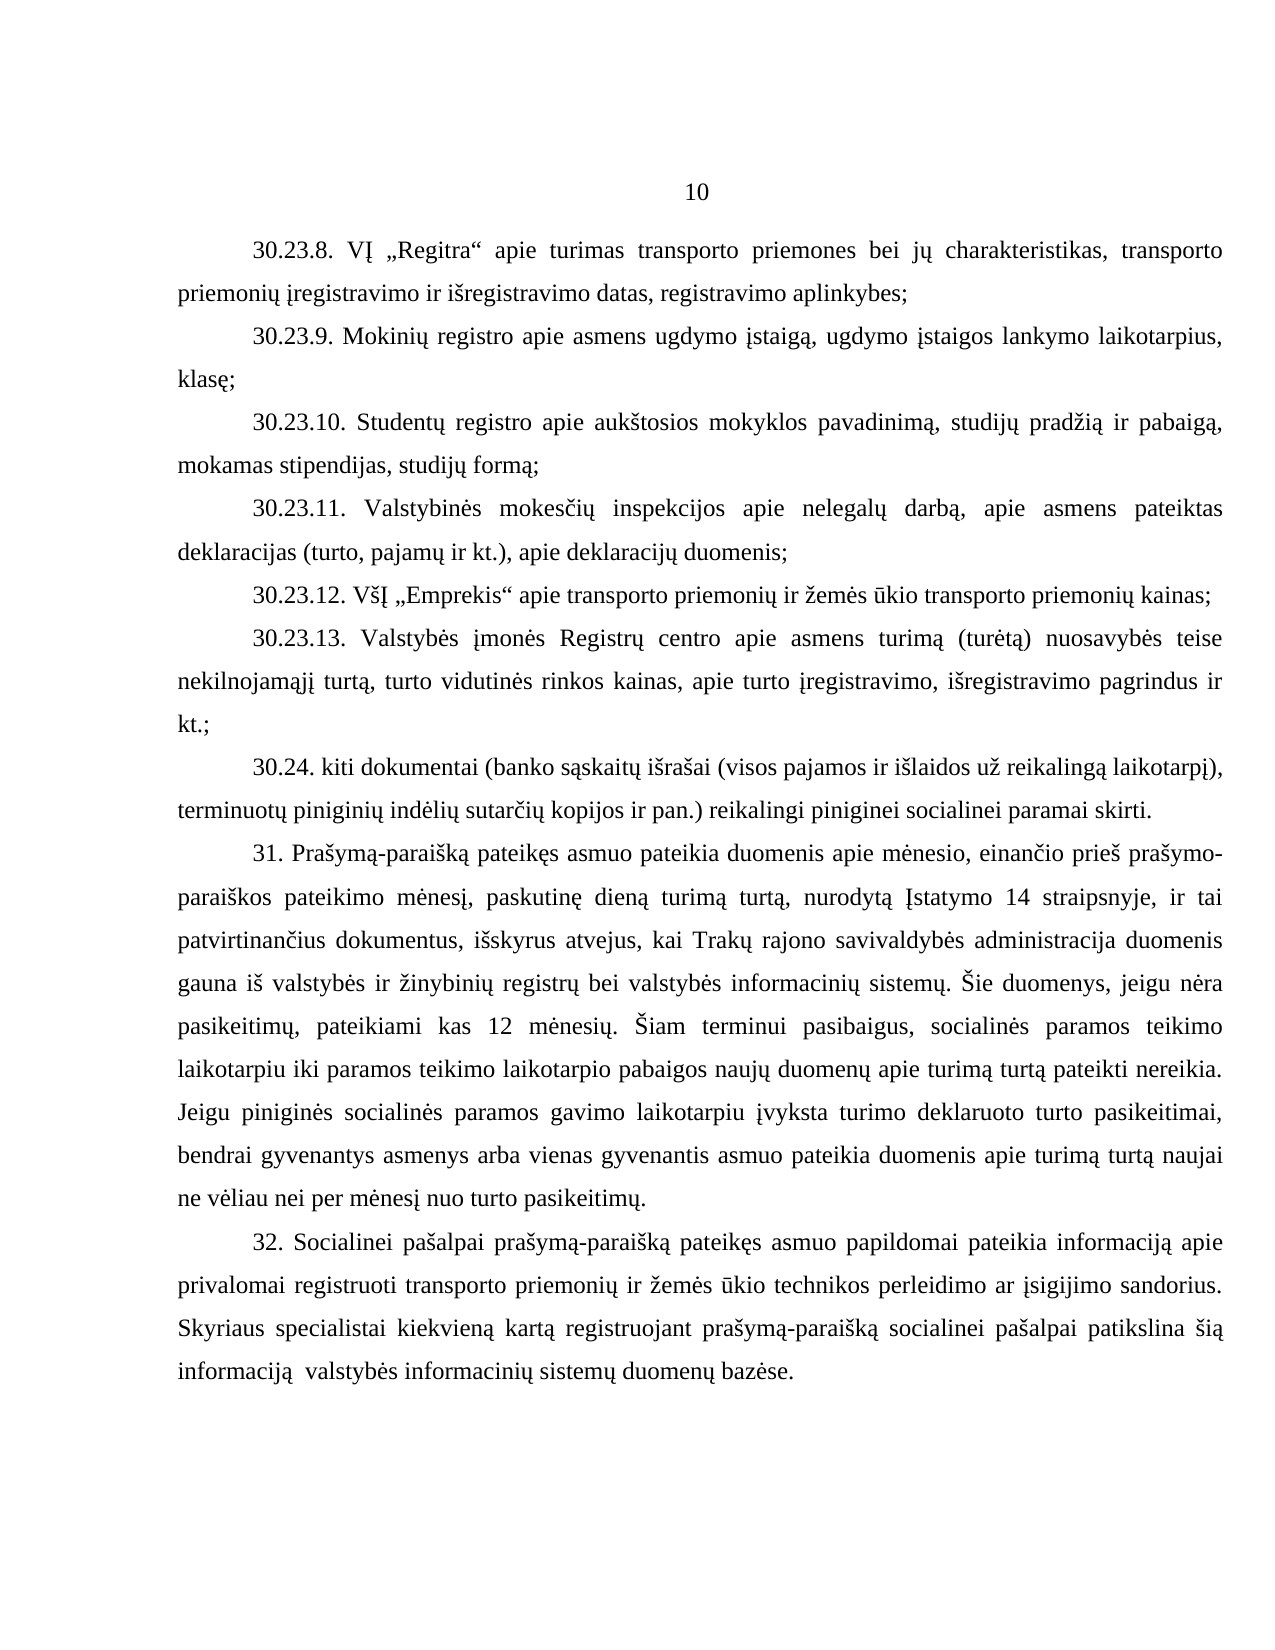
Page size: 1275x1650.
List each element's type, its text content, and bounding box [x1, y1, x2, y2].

text 31. Prašymą-paraišką pateikęs asmuo pateikia duomenis apie mėnesio, einančio prieš prašymo-paraiškos pateikimo mėnesį, paskutinę dieną turimą turtą, nurodytą Įstatymo 14 straipsnyje, ir tai patvirtinančius dokumentus, išskyrus atvejus, kai Trakų rajono savivaldybės administracija duomenis gauna iš valstybės ir žinybinių registrų bei valstybės informacinių sistemų. Šie duomenys, jeigu nėra pasikeitimų, pateikiami kas 12 mėnesių. Šiam terminui pasibaigus, socialinės paramos teikimo laikotarpiu iki paramos teikimo laikotarpio pabaigos naujų duomenų apie turimą turtą pateikti nereikia. Jeigu piniginės socialinės paramos gavimo laikotarpiu įvyksta turimo deklaruoto turto pasikeitimai, bendrai gyvenantys asmenys arba vienas gyvenantis asmuo pateikia duomenis apie turimą turtą naujai ne vėliau nei per mėnesį nuo turto pasikeitimų. [177, 838, 1224, 1212]
text 30.23.8. VĮ „Regitra“ apie turimas transporto priemones bei jų charakteristikas, transporto priemonių įregistravimo ir išregistravimo datas, registravimo aplinkybes; [177, 235, 1224, 307]
text 30.23.13. Valstybės įmonės Registrų centro apie asmens turimą (turėtą) nuosavybės teise nekilnojamąjį turtą, turto vidutinės rinkos kainas, apie turto įregistravimo, išregistravimo pagrindus ir kt.; [177, 623, 1224, 738]
text 32. Socialinei pašalpai prašymą-paraišką pateikęs asmuo papildomai pateikia informaciją apie privalomai registruoti transporto priemonių ir žemės ūkio technikos perleidimo ar įsigijimo sandorius. Skyriaus specialistai kiekvieną kartą registruojant prašymą-paraišką socialinei pašalpai patikslina šią informaciją valstybės informacinių sistemų duomenų bazėse. [177, 1227, 1224, 1385]
text 30.23.11. Valstybinės mokesčių inspekcijos apie nelegalų darbą, apie asmens pateiktas deklaracijas (turto, pajamų ir kt.), apie deklaracijų duomenis; [177, 493, 1224, 565]
text 30.23.10. Studentų registro apie aukštosios mokyklos pavadinimą, studijų pradžią ir pabaigą, mokamas stipendijas, studijų formą; [177, 407, 1224, 479]
text 30.23.12. VšĮ „Emprekis“ apie transporto priemonių ir žemės ūkio transporto priemonių kainas; [177, 580, 1224, 608]
text 30.24. kiti dokumentai (banko sąskaitų išrašai (visos pajamos ir išlaidos už reikalingą laikotarpį), terminuotų piniginių indėlių sutarčių kopijos ir pan.) reikalingi piniginei socialinei paramai skirti. [177, 752, 1224, 824]
text 30.23.9. Mokinių registro apie asmens ugdymo įstaigą, ugdymo įstaigos lankymo laikotarpius, klasę; [177, 321, 1224, 393]
